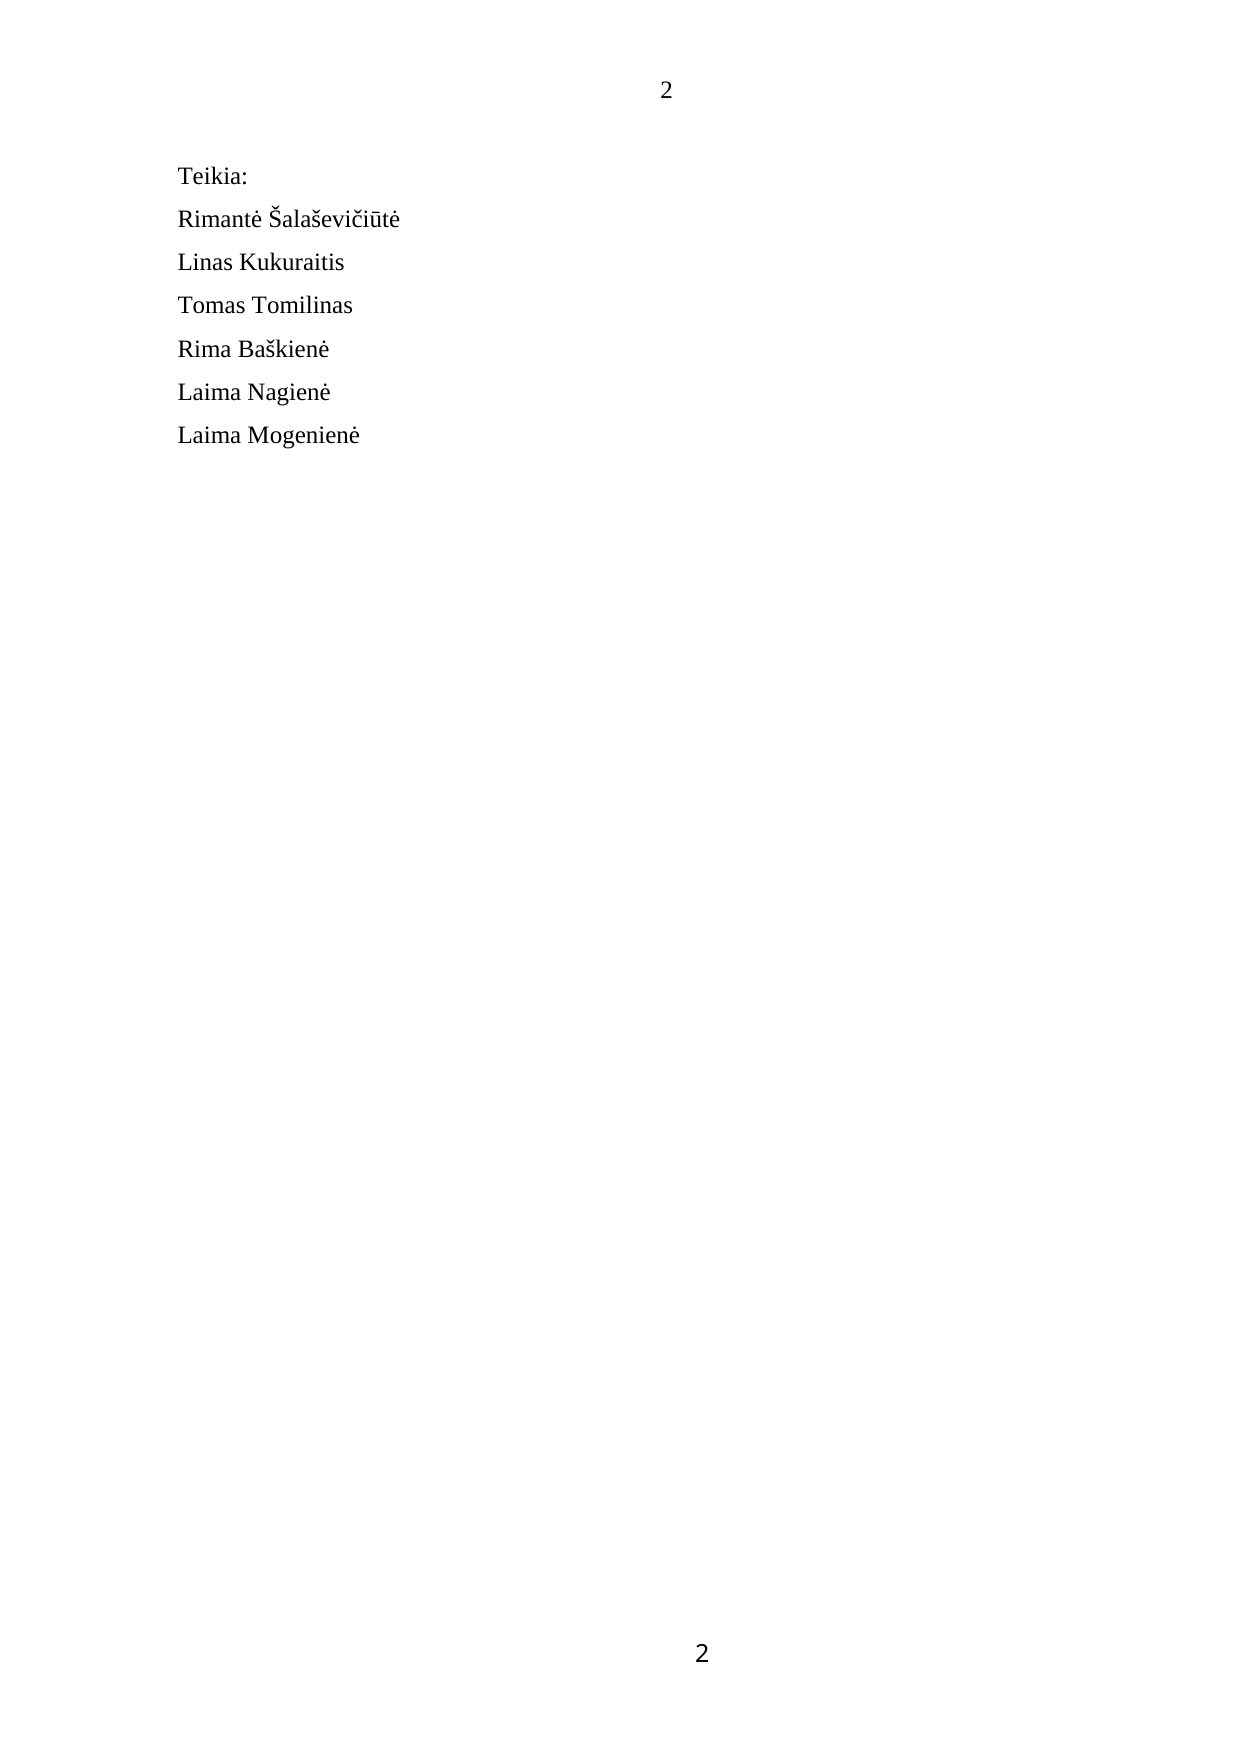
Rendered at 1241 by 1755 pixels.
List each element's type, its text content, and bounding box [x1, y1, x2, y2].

text Rima Baškienė [177, 334, 1152, 362]
text Linas Kukuraitis [177, 247, 1152, 276]
text Teikia: [177, 161, 1152, 190]
text Tomas Tomilinas [177, 291, 1152, 319]
text Rimantė Šalaševičiūtė [177, 204, 1152, 233]
text Laima Nagienė [177, 377, 1152, 406]
text Laima Mogenienė [177, 420, 1152, 449]
